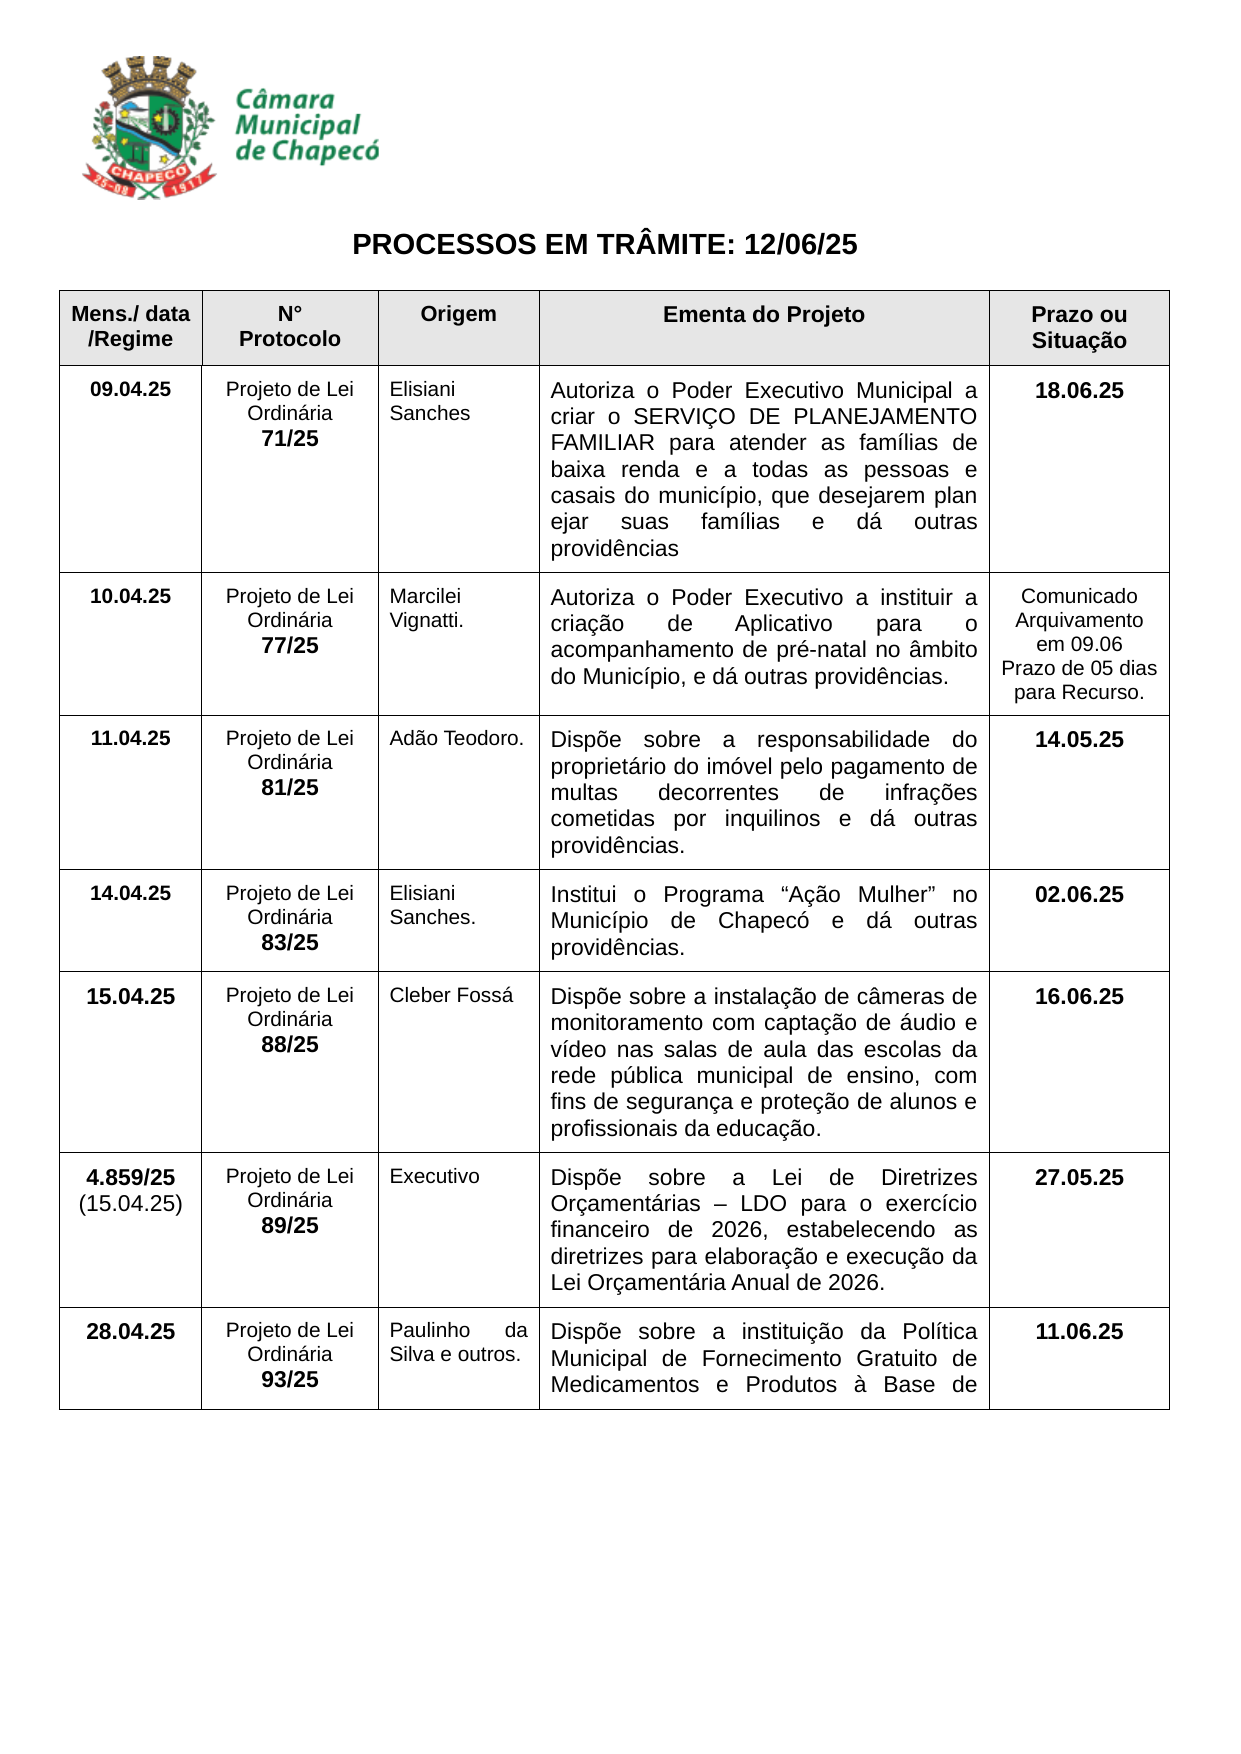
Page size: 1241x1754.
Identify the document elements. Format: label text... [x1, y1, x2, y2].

table_cell 15.04.25 [60, 972, 201, 1152]
table_cell Projeto de Lei Ordinária 93/25 [202, 1308, 378, 1409]
table_cell Cleber Fossá [379, 972, 539, 1152]
table_cell Dispõe sobre a responsabilidade do proprietário do imóvel pelo pagamento de multas decorrentes de infrações cometidas por inquilinos e dá outras providências. [540, 716, 989, 869]
table_cell Projeto de Lei Ordinária 81/25 [202, 716, 378, 869]
table_cell Projeto de Lei Ordinária 88/25 [202, 972, 378, 1152]
table_cell Dispõe sobre a instituição da Política Municipal de Fornecimento Gratuito de Medicamentos e Produtos à Base de [540, 1308, 989, 1409]
table_cell 11.04.25 [60, 716, 201, 869]
table_cell Elisiani Sanches. [379, 870, 539, 971]
table_cell 09.04.25 [60, 366, 201, 572]
table_cell Autoriza o Poder Executivo Municipal a criar o SERVIÇO DE PLANEJAMENTO FAMILIAR para atender as famílias de baixa renda e a todas as pessoas e casais do município, que desejarem plan ejar suas famílias e dá outras providências [540, 366, 989, 572]
table_cell 28.04.25 [60, 1308, 201, 1409]
table_cell 16.06.25 [990, 972, 1169, 1152]
table_cell Institui o Programa “Ação Mulher” no Município de Chapecó e dá outras providências. [540, 870, 989, 971]
table_cell Comunicado Arquivamento em 09.06 Prazo de 05 dias para Recurso. [990, 573, 1169, 715]
table_cell Paulinho da Silva e outros. [379, 1308, 539, 1409]
table_cell Dispõe sobre a Lei de Diretrizes Orçamentárias – LDO para o exercício financeiro de 2026, estabelecendo as diretrizes para elaboração e execução da Lei Orçamentária Anual de 2026. [540, 1153, 989, 1307]
picture [81, 56, 379, 200]
table_cell Projeto de Lei Ordinária 77/25 [202, 573, 378, 715]
table_cell Adão Teodoro. [379, 716, 539, 869]
table_header Ementa do Projeto [540, 291, 989, 365]
table_cell 4.859/25 (15.04.25) [60, 1153, 201, 1307]
table_header Prazo ou Situação [990, 291, 1169, 365]
table_cell Autoriza o Poder Executivo a instituir a criação de Aplicativo para o acompanhamento de pré-natal no âmbito do Município, e dá outras providências. [540, 573, 989, 715]
table_header Origem [379, 291, 539, 365]
table_cell Elisiani Sanches [379, 366, 539, 572]
table_cell 11.06.25 [990, 1308, 1169, 1409]
table_header N° Protocolo [203, 291, 378, 365]
table_cell 14.04.25 [60, 870, 201, 971]
table_cell 02.06.25 [990, 870, 1169, 971]
table_cell Projeto de Lei Ordinária 89/25 [202, 1153, 378, 1307]
table_cell 14.05.25 [990, 716, 1169, 869]
table_cell Projeto de Lei Ordinária 71/25 [202, 366, 378, 572]
table_cell Dispõe sobre a instalação de câmeras de monitoramento com captação de áudio e vídeo nas salas de aula das escolas da rede pública municipal de ensino, com fins de segurança e proteção de alunos e profissionais da educação. [540, 972, 989, 1152]
subtitle PROCESSOS EM TRÂMITE: 12/06/25 [65, 227, 1145, 261]
table_header Mens./ data /Regime [60, 291, 202, 365]
table_cell Executivo [379, 1153, 539, 1307]
table_cell 18.06.25 [990, 366, 1169, 572]
table_cell Marcilei Vignatti. [379, 573, 539, 715]
table_cell 27.05.25 [990, 1153, 1169, 1307]
table_cell Projeto de Lei Ordinária 83/25 [202, 870, 378, 971]
table_cell 10.04.25 [60, 573, 201, 715]
